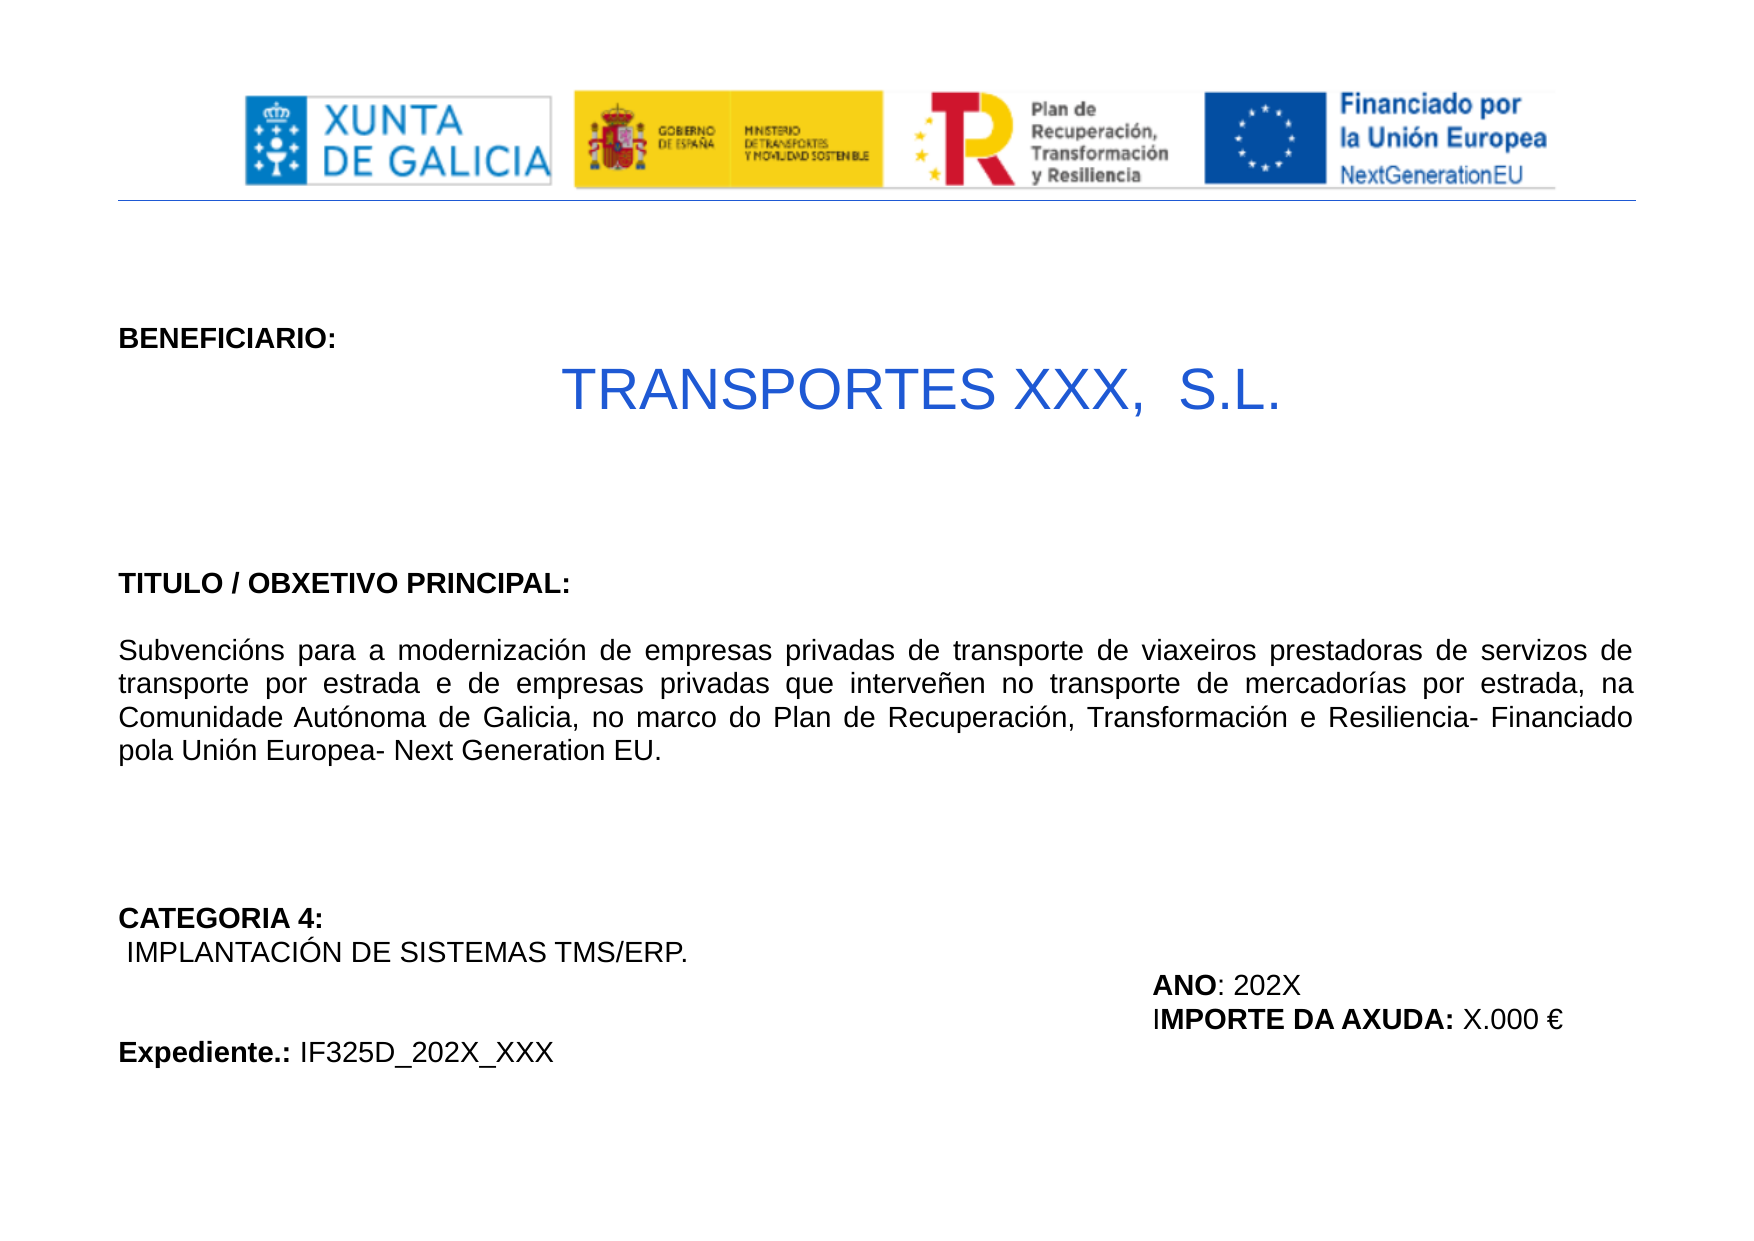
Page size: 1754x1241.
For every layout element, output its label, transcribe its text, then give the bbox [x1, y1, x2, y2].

text BENEFICIARIO: [118, 321, 1636, 355]
text Expediente.: IF325D_202X_XXX [118, 1035, 1636, 1069]
text ANO: 202X [118, 968, 1636, 1002]
picture [230, 84, 1584, 196]
text Subvencións para a modernización de empresas privadas de transporte de viaxeiros prestadoras de servizos de transporte por estrada e de empresas privadas que interveñen no transporte de mercadorías por estrada, na Comunidade Autónoma de Galicia, no marco do Plan de Recuperación, Transformación e Resiliencia- Financiado pola Unión Europea- Next Generation EU. [118, 633, 1636, 767]
text IMPORTE DA AXUDA: X.000 € [118, 1002, 1636, 1035]
text IMPLANTACIÓN DE SISTEMAS TMS/ERP. [118, 935, 1636, 968]
text TRANSPORTES XXX, S.L. [118, 355, 1636, 422]
text CATEGORIA 4: [118, 901, 1636, 935]
text TITULO / OBXETIVO PRINCIPAL: [118, 566, 1636, 599]
